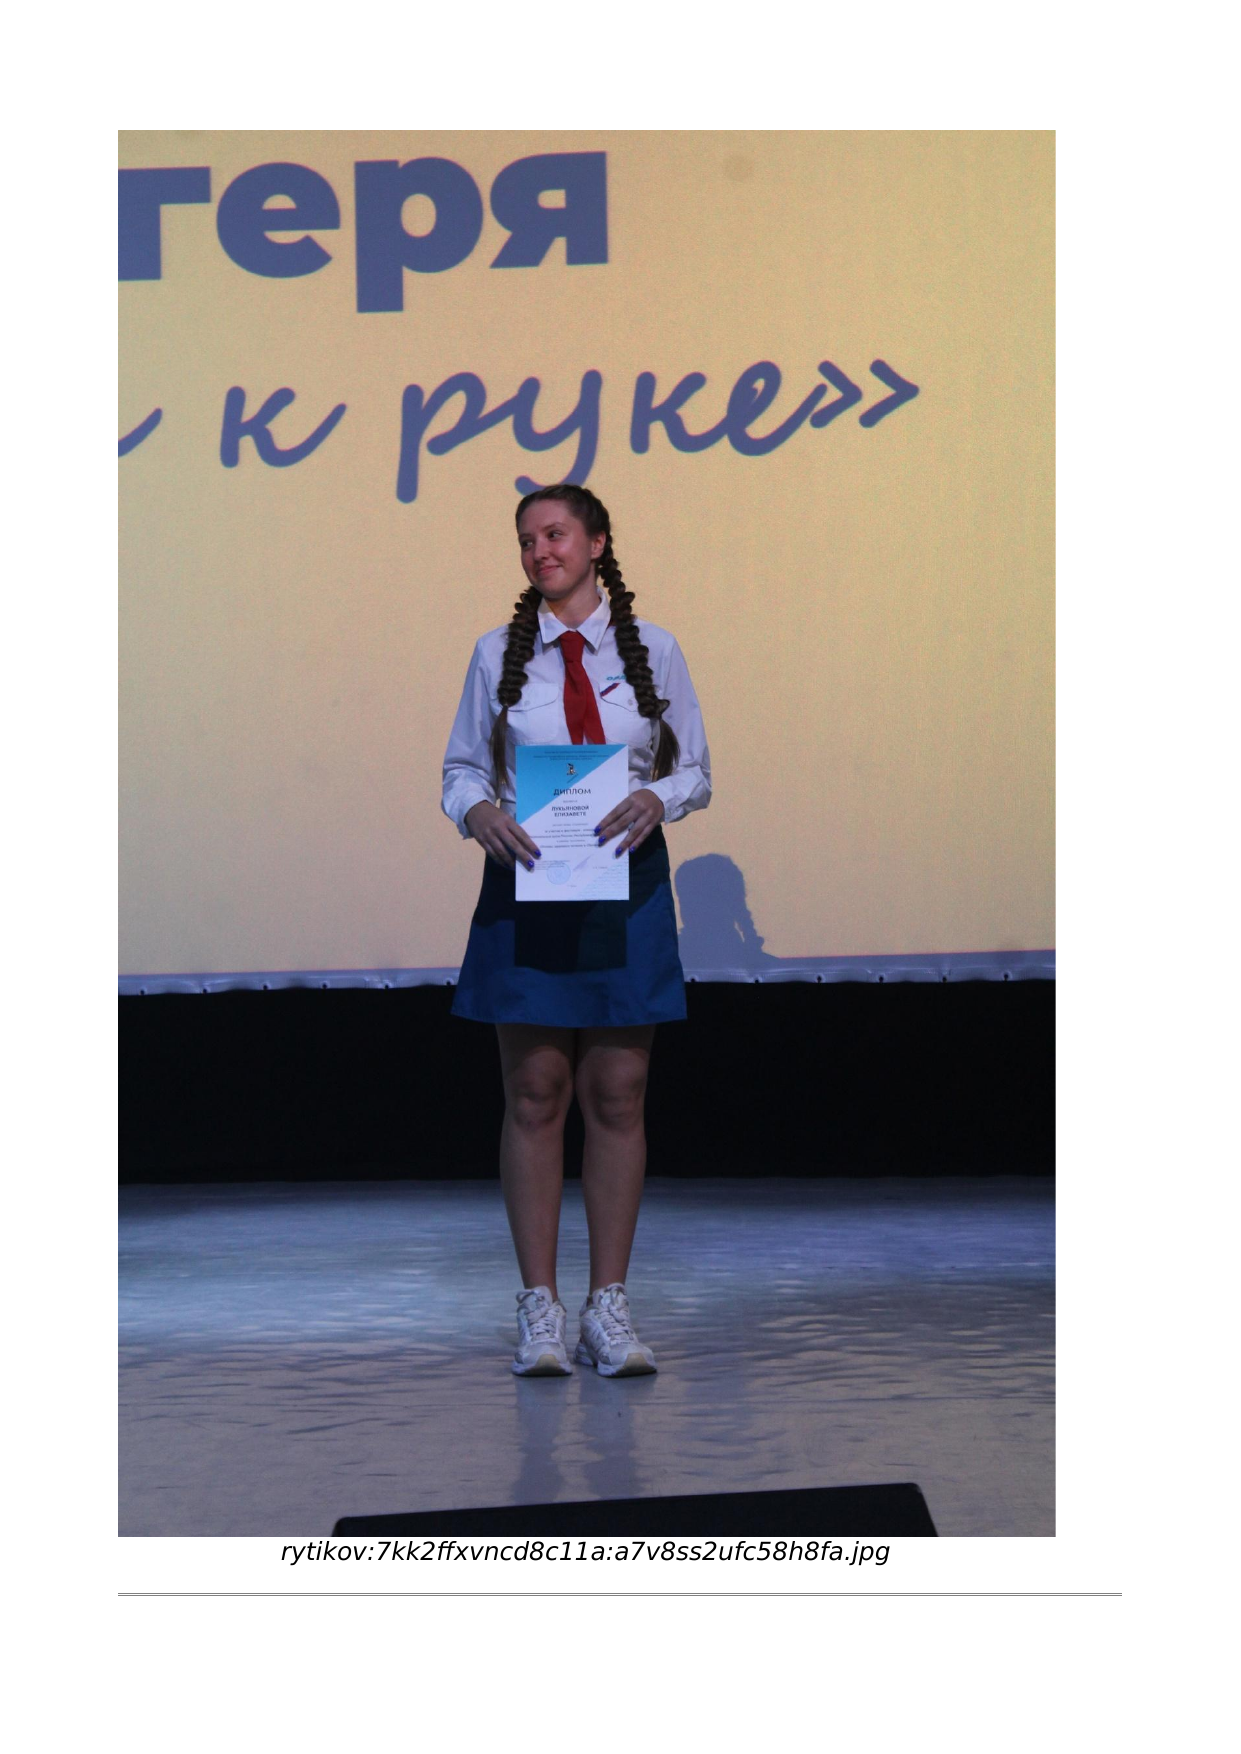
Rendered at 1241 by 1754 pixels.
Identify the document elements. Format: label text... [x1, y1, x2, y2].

picture [118, 130, 1056, 1537]
text rytikov:7kk2ffxvncd8c11a:a7v8ss2ufc58h8fa.jpg [118, 1537, 1056, 1566]
